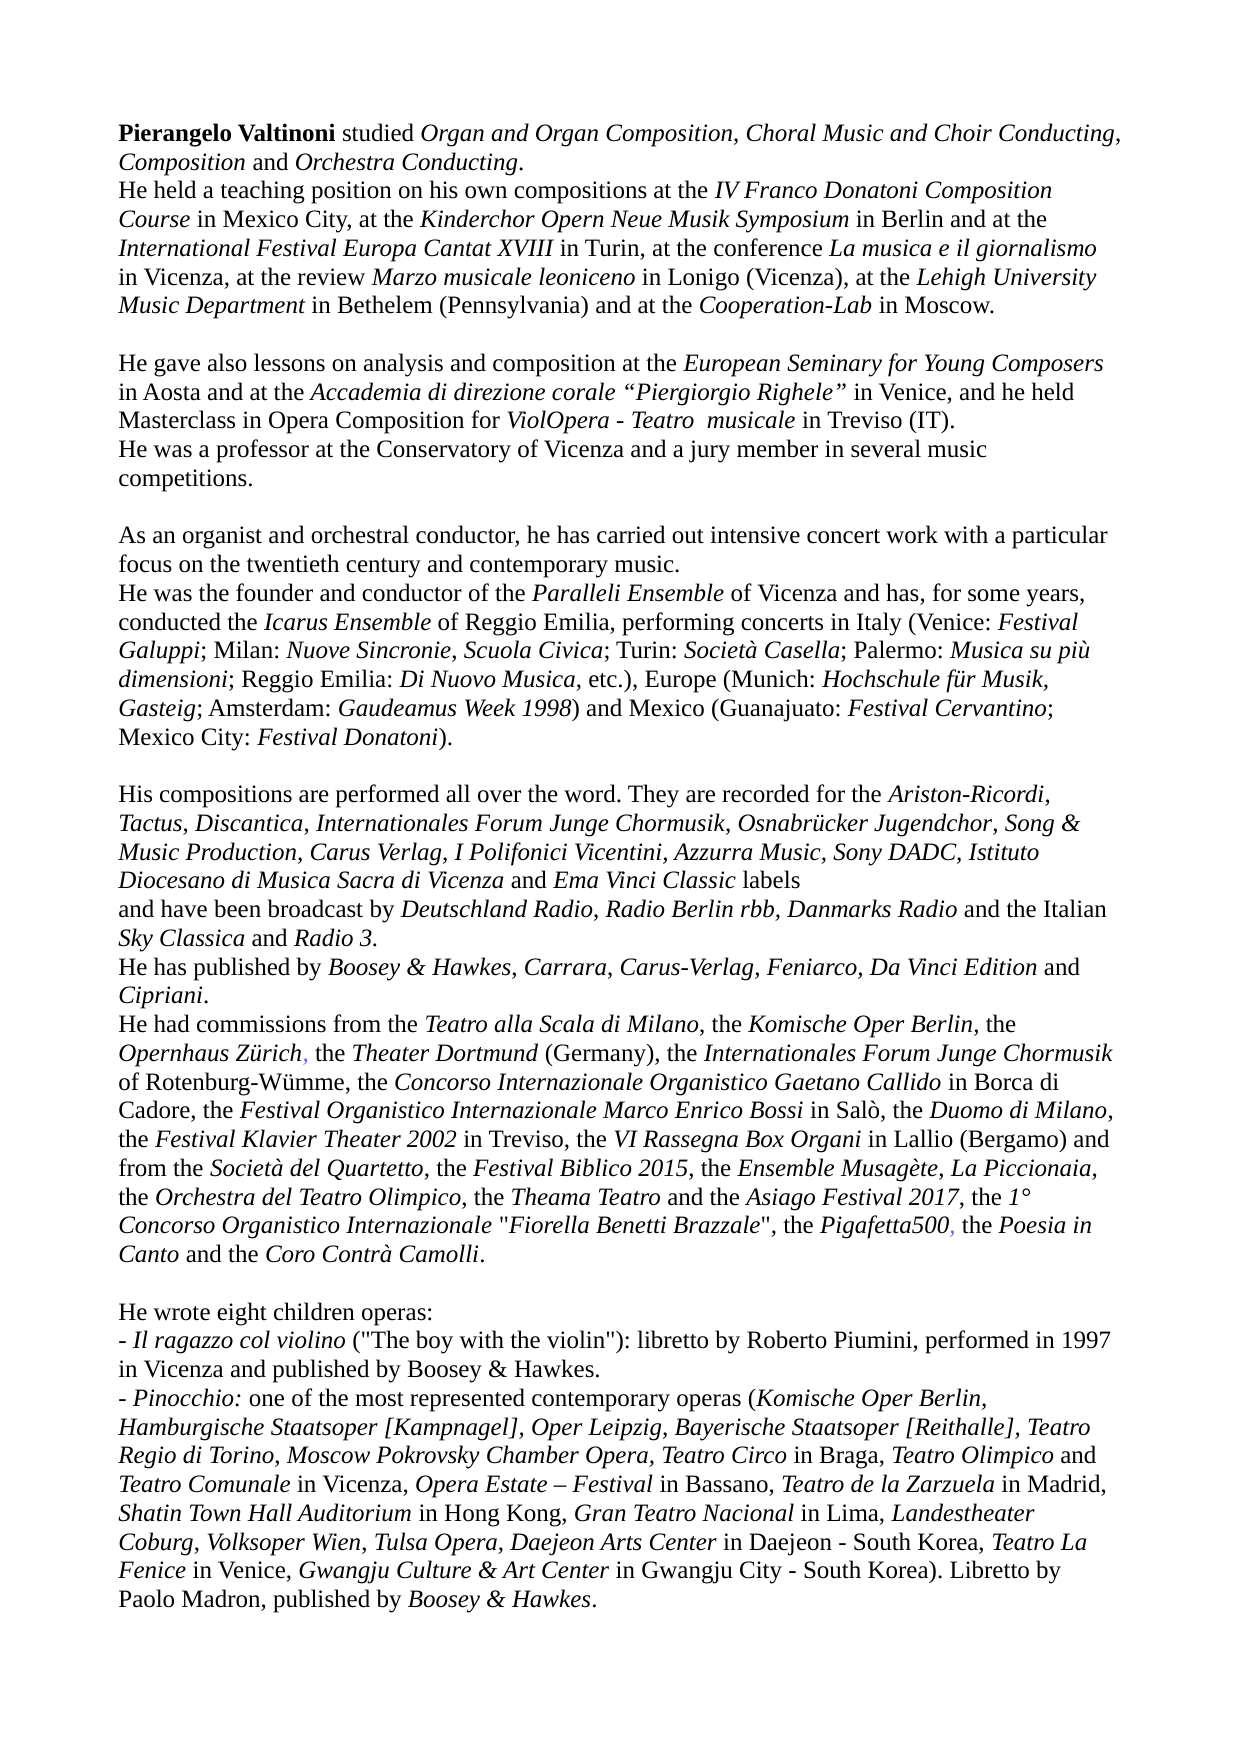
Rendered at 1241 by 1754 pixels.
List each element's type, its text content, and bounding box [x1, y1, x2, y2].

text He gave also lessons on analysis and composition at the European Seminary for Young Composers in Aosta and at the Accademia di direzione corale “Piergiorgio Righele” in Venice, and he held Masterclass in Opera Composition for ViolOpera - Teatro musicale in Treviso (IT). [118, 348, 1122, 434]
text Pierangelo Valtinoni studied Organ and Organ Composition, Choral Music and Choir Conducting, Composition and Orchestra Conducting. [118, 118, 1122, 176]
text - Pinocchio: one of the most represented contemporary operas (Komische Oper Berlin, Hamburgische Staatsoper [Kampnagel], Oper Leipzig, Bayerische Staatsoper [Reithalle], Teatro Regio di Torino, Moscow Pokrovsky Chamber Opera, Teatro Circo in Braga, Teatro Olimpico and Teatro Comunale in Vicenza, Opera Estate – Festival in Bassano, Teatro de la Zarzuela in Madrid, Shatin Town Hall Auditorium in Hong Kong, Gran Teatro Nacional in Lima, Landestheater Coburg, Volksoper Wien, Tulsa Opera, Daejeon Arts Center in Daejeon - South Korea, Teatro La Fenice in Venice, Gwangju Culture & Art Center in Gwangju City - South Korea). Libretto by Paolo Madron, published by Boosey & Hawkes. [118, 1383, 1122, 1613]
text and have been broadcast by Deutschland Radio, Radio Berlin rbb, Danmarks Radio and the Italian Sky Classica and Radio 3. [118, 894, 1122, 952]
text He was a professor at the Conservatory of Vicenza and a jury member in several music competitions. [118, 434, 1122, 492]
text He held a teaching position on his own compositions at the IV Franco Donatoni Composition Course in Mexico City, at the Kinderchor Opern Neue Musik Symposium in Berlin and at the International Festival Europa Cantat XVIII in Turin, at the conference La musica e il giornalismo in Vicenza, at the review Marzo musicale leoniceno in Lonigo (Vicenza), at the Lehigh University Music Department in Bethelem (Pennsylvania) and at the Cooperation-Lab in Moscow. [118, 176, 1122, 319]
text His compositions are performed all over the word. They are recorded for the Ariston-Ricordi, Tactus, Discantica, Internationales Forum Junge Chormusik, Osnabrücker Jugendchor, Song & Music Production, Carus Verlag, I Polifonici Vicentini, Azzurra Music, Sony DADC, Istituto Diocesano di Musica Sacra di Vicenza and Ema Vinci Classic labels [118, 779, 1122, 894]
text He has published by Boosey & Hawkes, Carrara, Carus-Verlag, Feniarco, Da Vinci Edition and Cipriani. [118, 952, 1122, 1009]
text As an organist and orchestral conductor, he has carried out intensive concert work with a particular focus on the twentieth century and contemporary music. [118, 521, 1122, 578]
text - Il ragazzo col violino ("The boy with the violin"): libretto by Roberto Piumini, performed in 1997 in Vicenza and published by Boosey & Hawkes. [118, 1326, 1122, 1383]
text He had commissions from the Teatro alla Scala di Milano, the Komische Oper Berlin, the Opernhaus Zürich, the Theater Dortmund (Germany), the Internationales Forum Junge Chormusik of Rotenburg-Wümme, the Concorso Internazionale Organistico Gaetano Callido in Borca di Cadore, the Festival Organistico Internazionale Marco Enrico Bossi in Salò, the Duomo di Milano, the Festival Klavier Theater 2002 in Treviso, the VI Rassegna Box Organi in Lallio (Bergamo) and from the Società del Quartetto, the Festival Biblico 2015, the Ensemble Musagète, La Piccionaia, the Orchestra del Teatro Olimpico, the Theama Teatro and the Asiago Festival 2017, the 1° Concorso Organistico Internazionale "Fiorella Benetti Brazzale", the Pigafetta500, the Poesia in Canto and the Coro Contrà Camolli. [118, 1009, 1122, 1268]
text He was the founder and conductor of the Paralleli Ensemble of Vicenza and has, for some years, conducted the Icarus Ensemble of Reggio Emilia, performing concerts in Italy (Venice: Festival Galuppi; Milan: Nuove Sincronie, Scuola Civica; Turin: Società Casella; Palermo: Musica su più dimensioni; Reggio Emilia: Di Nuovo Musica, etc.), Europe (Munich: Hochschule für Musik, Gasteig; Amsterdam: Gaudeamus Week 1998) and Mexico (Guanajuato: Festival Cervantino; Mexico City: Festival Donatoni). [118, 578, 1122, 751]
text He wrote eight children operas: [118, 1297, 1122, 1326]
